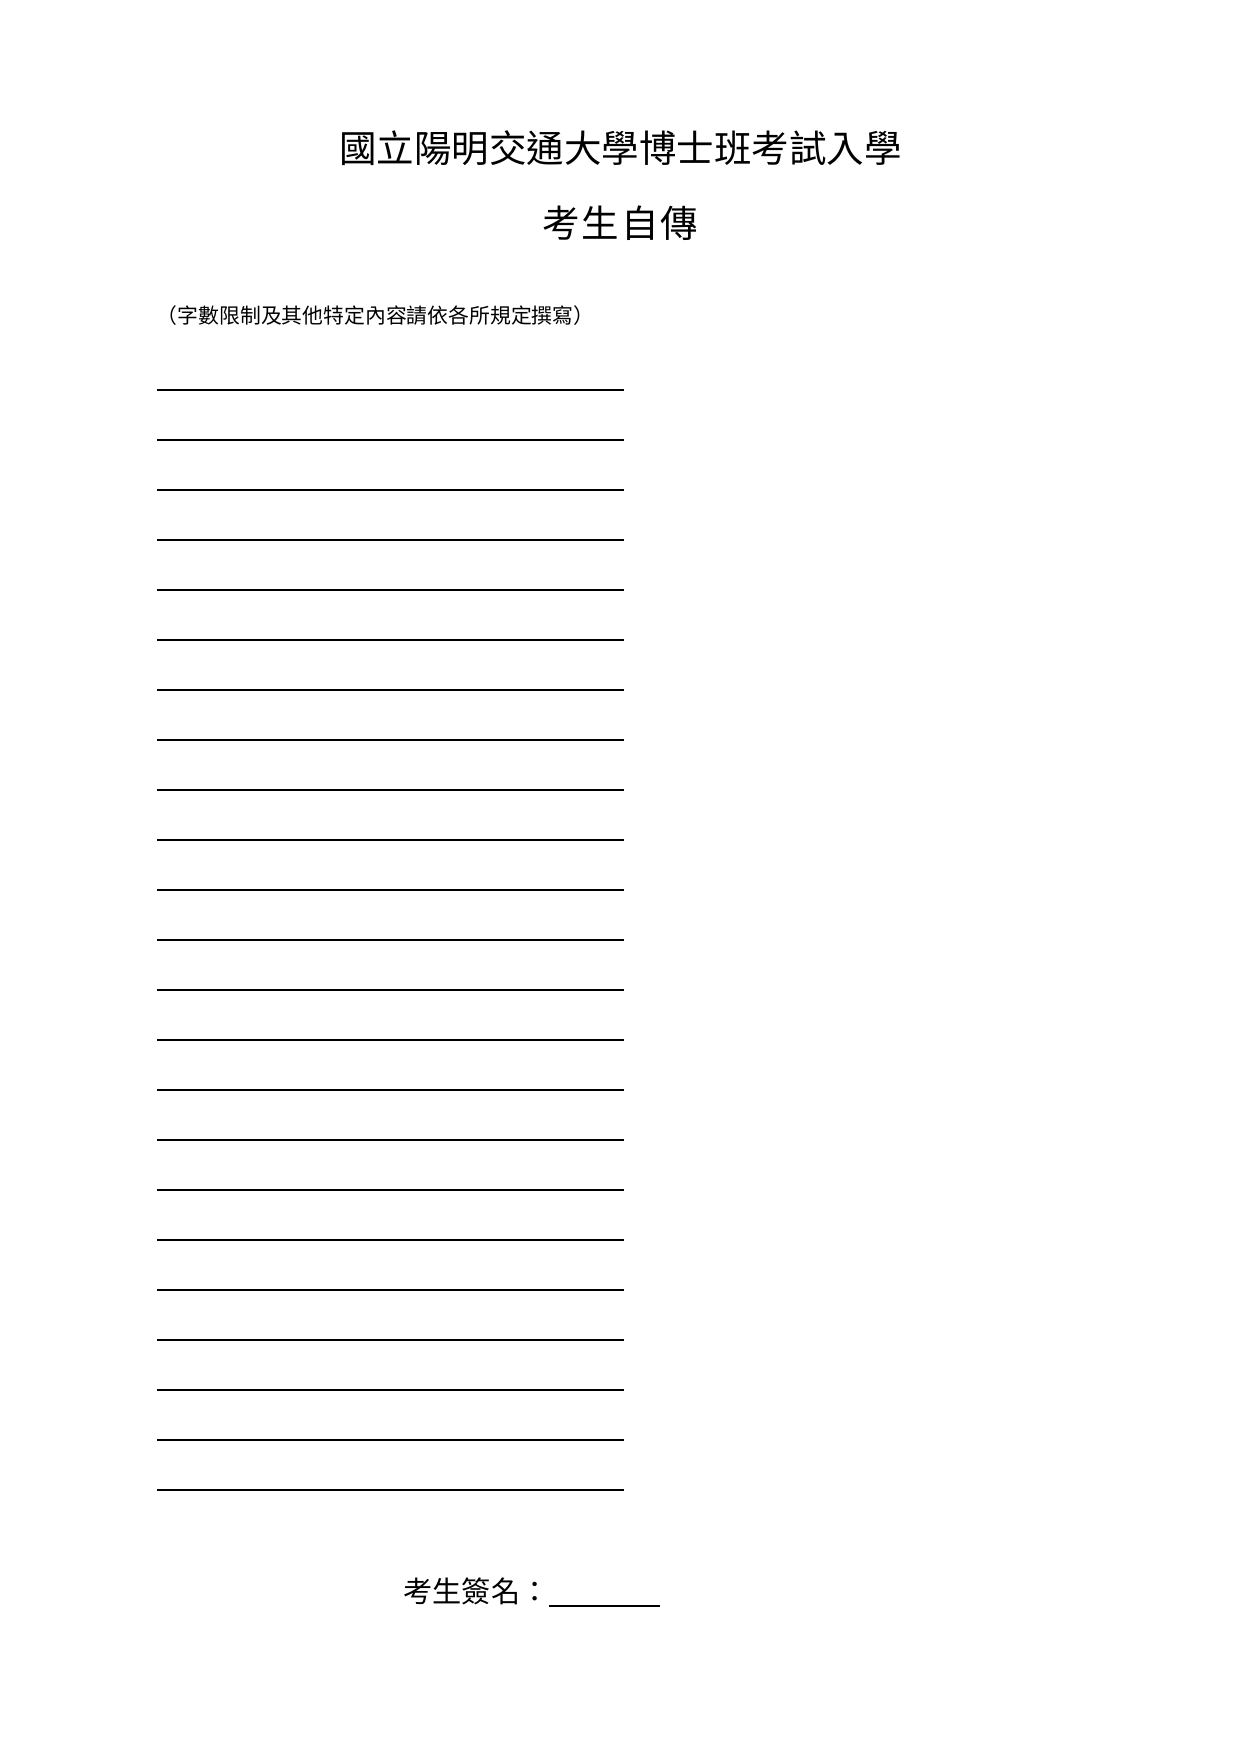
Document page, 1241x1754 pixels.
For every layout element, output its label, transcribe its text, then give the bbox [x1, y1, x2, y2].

text 考生自傳 [157, 183, 1084, 258]
text （字數限制及其他特定內容請依各所規定撰寫） [157, 296, 1084, 333]
text 國立陽明交通大學博士班考試入學 [157, 108, 1084, 183]
text 考生簽名： [157, 1552, 1084, 1627]
